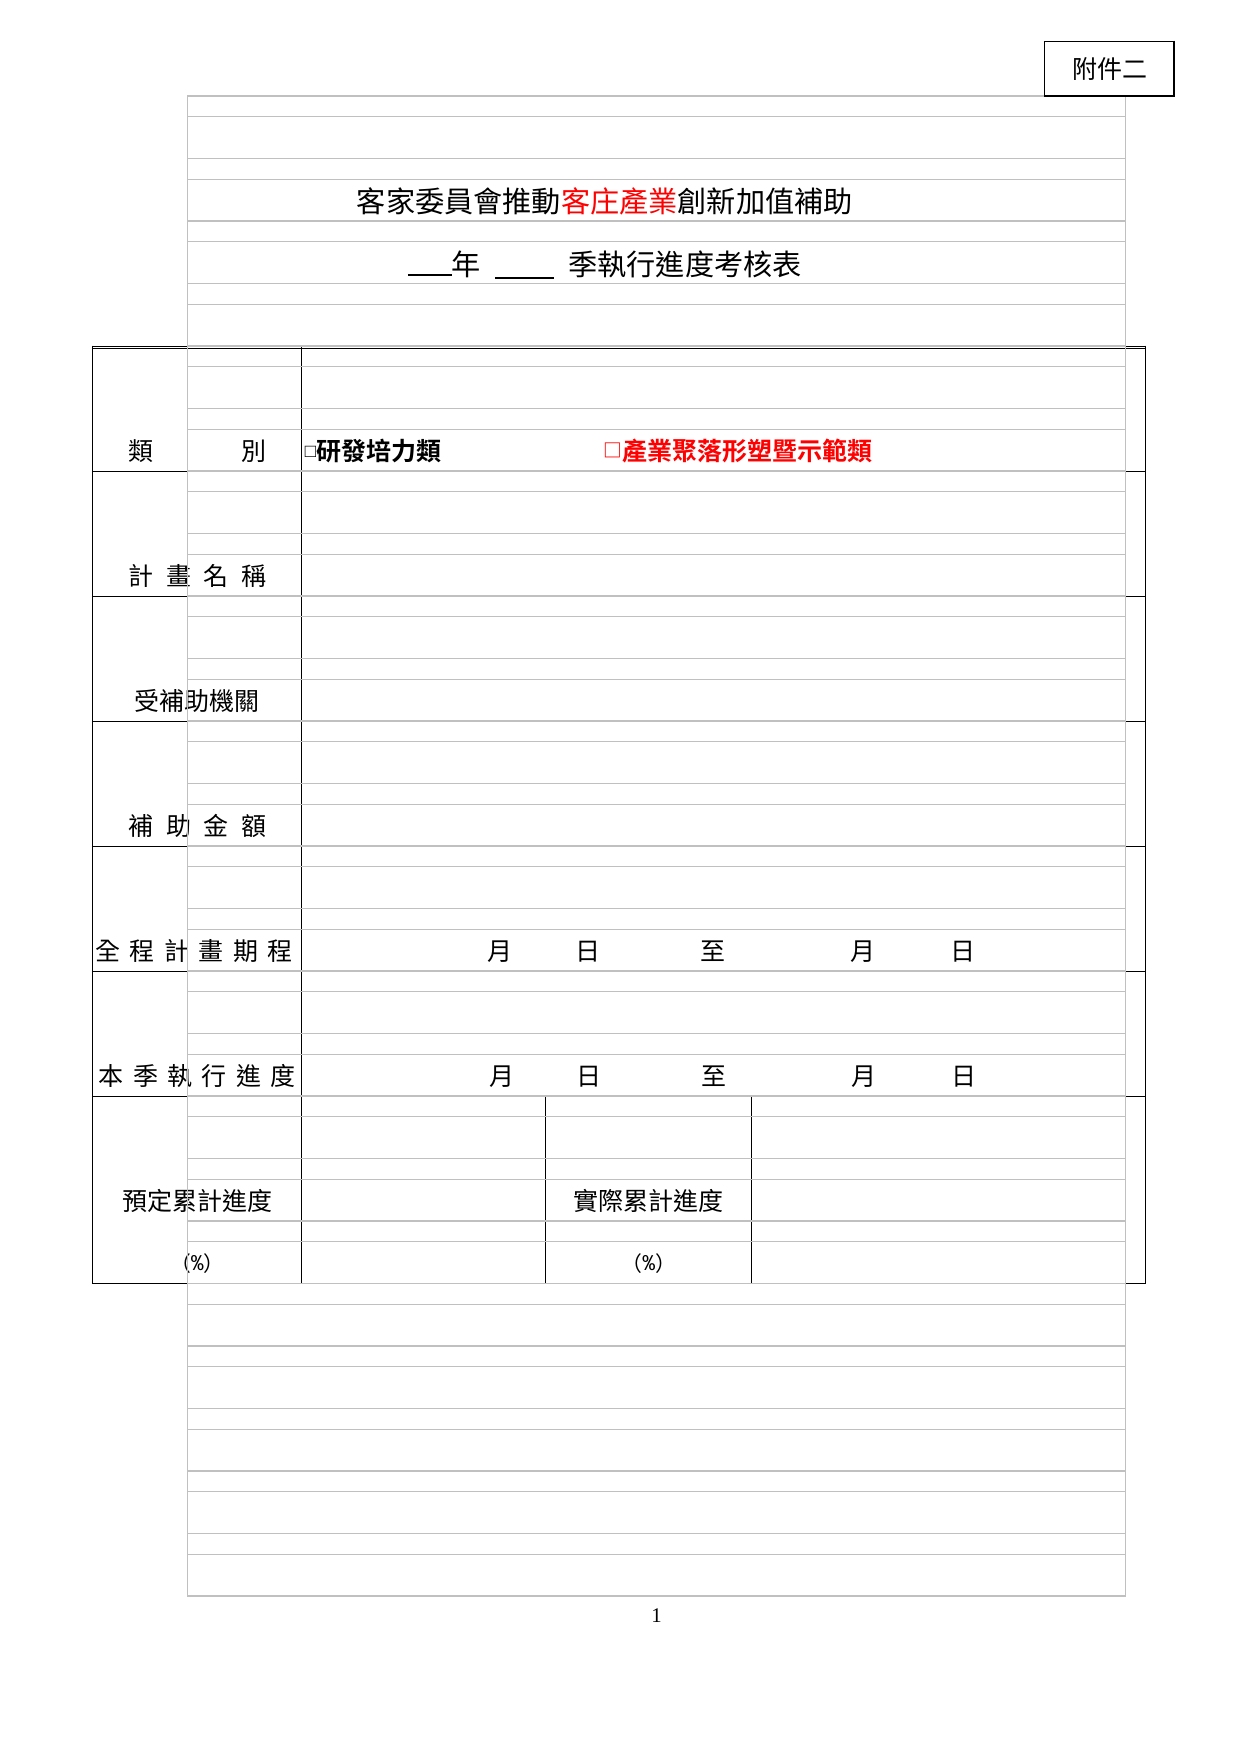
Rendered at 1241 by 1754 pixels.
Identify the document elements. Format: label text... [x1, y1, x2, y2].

table_cell [302, 992, 1125, 1033]
table_cell 全程計畫期程 [188, 909, 301, 929]
table_cell [302, 1222, 545, 1241]
table_header [1126, 349, 1145, 471]
table_cell 月 日 至 月 日 [302, 930, 1125, 970]
table_cell [302, 1117, 545, 1158]
table_header [302, 367, 1125, 408]
table_cell [752, 1117, 1125, 1158]
table_cell 預定累計進度（%） [188, 1242, 301, 1283]
table_cell [752, 1097, 1125, 1116]
table_cell [302, 617, 1125, 658]
table_cell 預定累計進度（%） [188, 1180, 301, 1220]
table_header [188, 349, 301, 366]
table_cell [302, 659, 1125, 679]
table_cell 實際累計進度 [546, 1180, 751, 1220]
table_cell [302, 909, 1125, 929]
table_cell 受補助機關 [188, 680, 301, 720]
table_cell [752, 1159, 1125, 1179]
table_cell [302, 972, 1125, 991]
table_cell [1126, 722, 1145, 846]
table_cell 本季執行進度 [93, 972, 187, 1096]
text 年 季執行進度考核表 [188, 242, 1125, 283]
table_cell 預定累計進度（%） [188, 1222, 301, 1241]
text [188, 117, 1125, 158]
text [1045, 42, 1173, 95]
table_cell 受補助機關 [188, 597, 301, 616]
table_cell 計 畫 名 稱 [188, 492, 301, 533]
table_cell 受補助機關 [188, 659, 301, 679]
table_cell 計 畫 名 稱 [188, 555, 301, 595]
table_cell [302, 597, 1125, 616]
table_cell 補 助 金 額 [188, 805, 301, 845]
table_cell 預定累計進度（%） [188, 1159, 301, 1179]
table_cell [302, 1159, 545, 1179]
table_cell [302, 805, 1125, 845]
table_cell 預定累計進度（%） [188, 1117, 301, 1158]
table_cell [302, 847, 1125, 866]
table_cell 本季執行進度 [188, 1034, 301, 1054]
table_cell [302, 867, 1125, 908]
table_cell 計 畫 名 稱 [93, 472, 187, 596]
text 附件二 [1060, 49, 1158, 86]
table_header [188, 367, 301, 408]
table_cell [302, 492, 1125, 533]
table_cell 本季執行進度 [188, 1055, 301, 1095]
table_cell 補 助 金 額 [188, 784, 301, 804]
table_header 類 [93, 349, 187, 471]
text [84, 221, 187, 283]
table_cell 補 助 金 額 [188, 722, 301, 741]
table_cell [302, 534, 1125, 554]
table_cell [302, 472, 1125, 491]
text [84, 96, 187, 221]
table_cell [302, 1097, 545, 1116]
table_cell （%） [546, 1242, 751, 1283]
table_cell 受補助機關 [188, 617, 301, 658]
table_cell 補 助 金 額 [188, 742, 301, 783]
table_cell [752, 1180, 1125, 1220]
table_cell [546, 1097, 751, 1116]
table_header [302, 409, 1125, 429]
table_cell 預定累計進度（%） [188, 1097, 301, 1116]
table_cell [1126, 1097, 1145, 1283]
table_cell [1126, 972, 1145, 1096]
table_cell [752, 1222, 1125, 1241]
table_cell [302, 742, 1125, 783]
table_cell 補 助 金 額 [93, 722, 187, 846]
table_cell [302, 722, 1125, 741]
text [188, 97, 1125, 116]
table_cell 預定累計進度（%） [93, 1097, 187, 1283]
table_cell [546, 1117, 751, 1158]
table_cell 月 日 至 月 日 [302, 1055, 1125, 1095]
table_cell 全程計畫期程 [188, 930, 301, 970]
table_cell 全程計畫期程 [188, 847, 301, 866]
table_cell [302, 555, 1125, 595]
table_cell [1126, 847, 1145, 971]
table_cell [752, 1242, 1125, 1283]
table_cell [302, 680, 1125, 720]
table_header 別 [188, 430, 301, 470]
table_header [302, 349, 1125, 366]
table_cell 計 畫 名 稱 [188, 534, 301, 554]
table_cell [302, 784, 1125, 804]
table_cell [302, 1034, 1125, 1054]
table_header □研發培力類 □產業聚落形塑暨示範類 [302, 430, 1125, 470]
table_header [188, 409, 301, 429]
table_cell [546, 1222, 751, 1241]
table_cell 本季執行進度 [188, 972, 301, 991]
table_cell 計 畫 名 稱 [188, 472, 301, 491]
table_cell [302, 1180, 545, 1220]
text [188, 222, 1125, 241]
text 客家委員會推動客庄產業創新加值補助 [188, 180, 1125, 220]
table_cell [1126, 472, 1145, 596]
table_cell [1126, 597, 1145, 721]
table_cell 受補助機關 [93, 597, 187, 721]
table_cell [302, 1242, 545, 1283]
table_cell 全程計畫期程 [188, 867, 301, 908]
table_cell 全程計畫期程 [93, 847, 187, 971]
table_cell 本季執行進度 [188, 992, 301, 1033]
table_cell [546, 1159, 751, 1179]
text [188, 159, 1125, 179]
